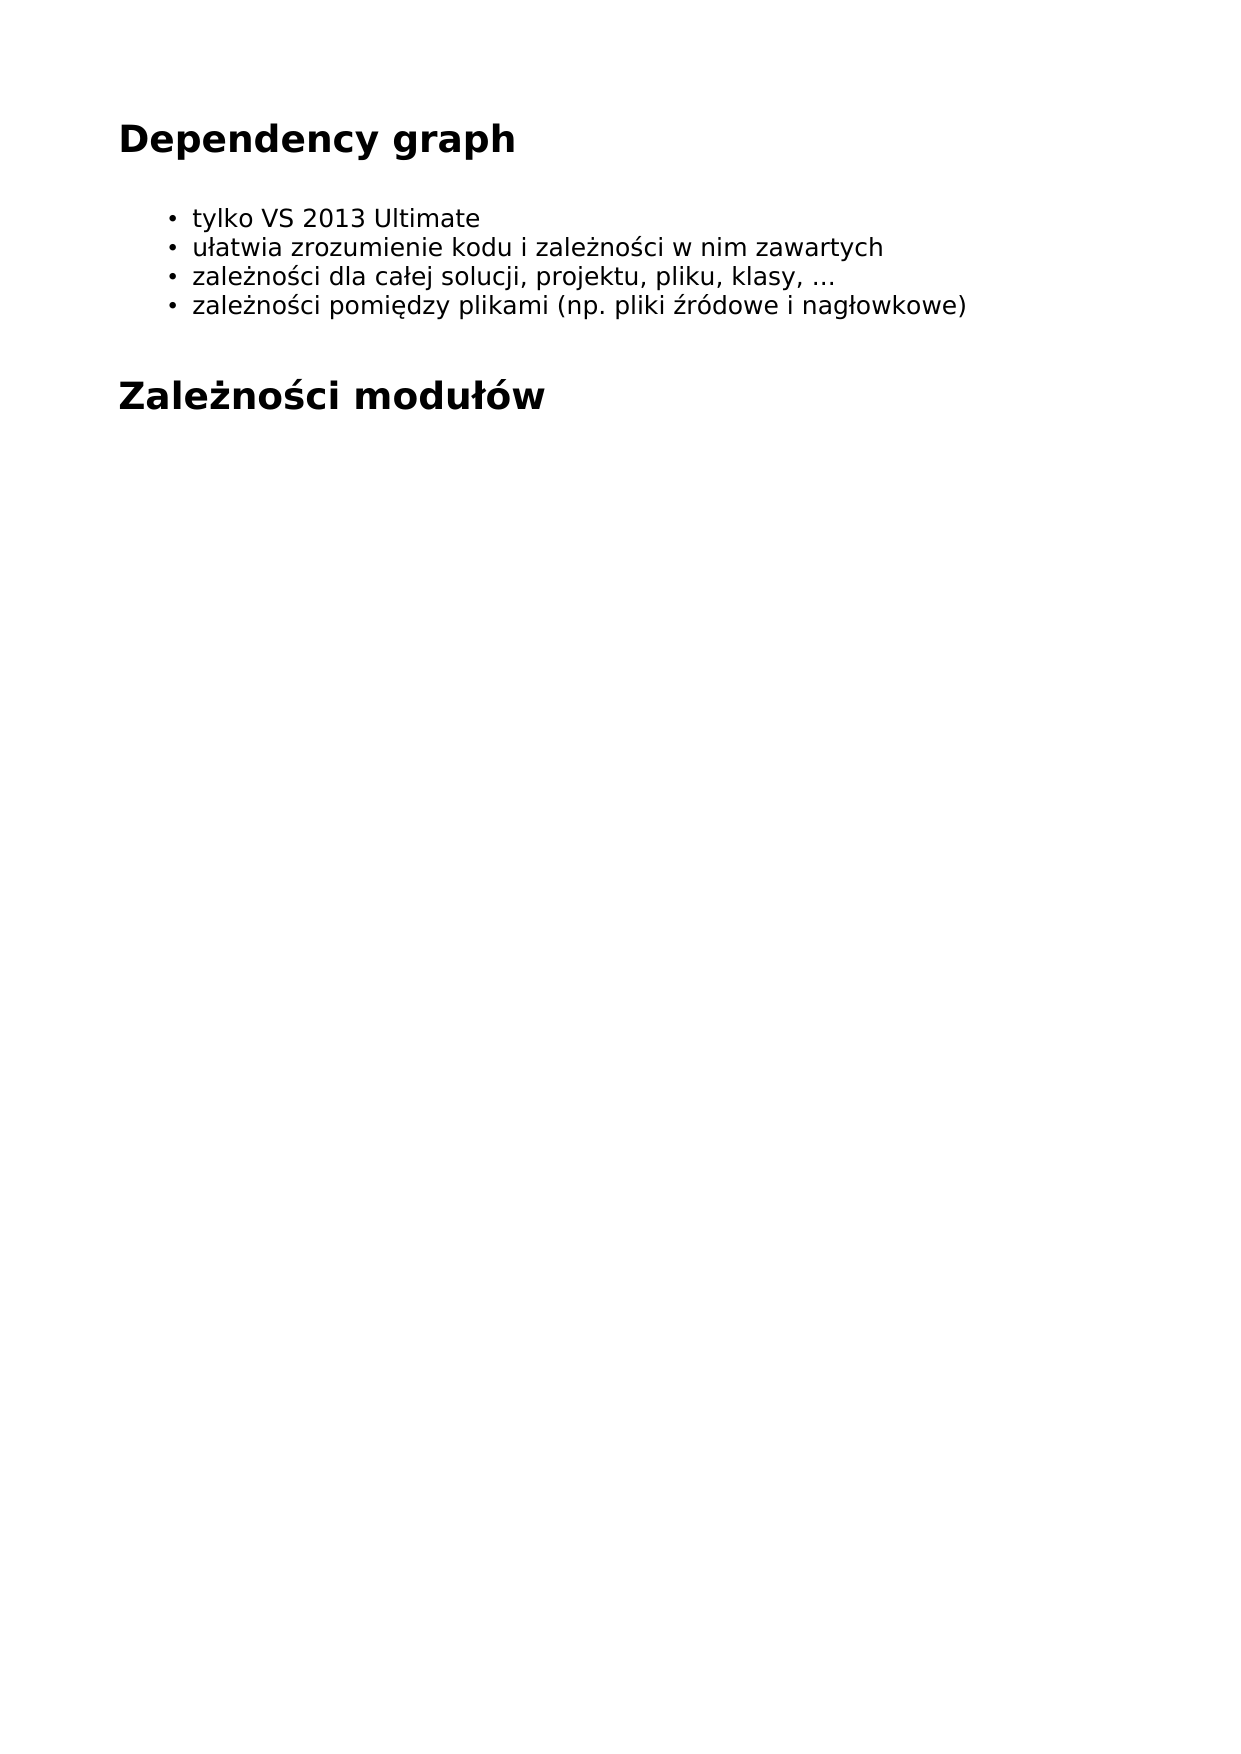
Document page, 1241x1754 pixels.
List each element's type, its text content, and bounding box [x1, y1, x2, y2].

list zależności dla całej solucji, projektu, pliku, klasy, ... [177, 262, 1122, 291]
list tylko VS 2013 Ultimate [177, 204, 1122, 233]
subtitle Zależności modułów [118, 375, 1122, 418]
subtitle Dependency graph [118, 118, 1122, 162]
list ułatwia zrozumienie kodu i zależności w nim zawartych [177, 233, 1122, 262]
list zależności pomiędzy plikami (np. pliki źródowe i nagłowkowe) [177, 291, 1122, 320]
